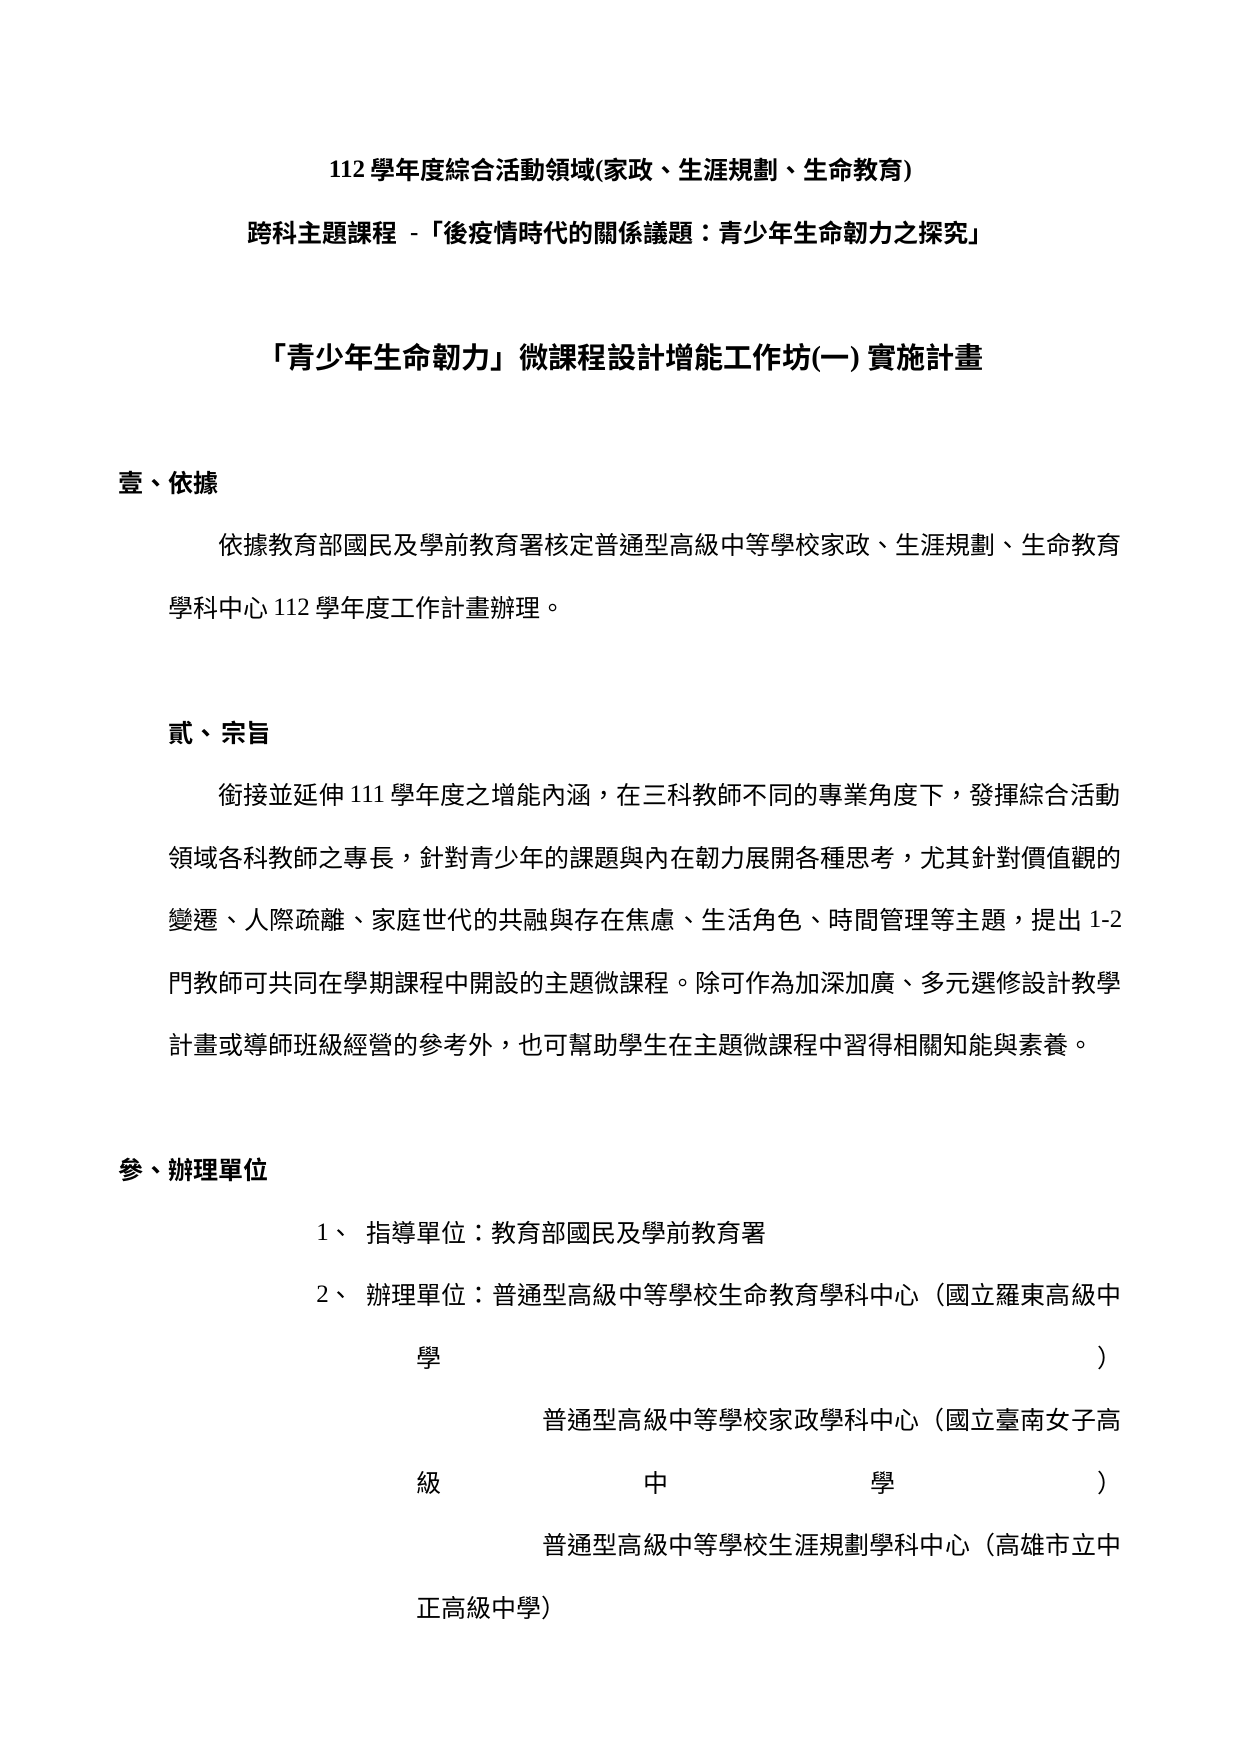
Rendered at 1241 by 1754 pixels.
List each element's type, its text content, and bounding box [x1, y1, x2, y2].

text 跨科主題課程 -「後疫情時代的關係議題：青少年生命韌力之探究」 [118, 189, 1122, 252]
text 「青少年生命韌力」微課程設計增能工作坊(一) 實施計畫 [118, 314, 1122, 377]
text 依據教育部國民及學前教育署核定普通型高級中等學校家政、生涯規劃、生命教育學科中心112學年度工作計畫辦理。 [168, 502, 1122, 627]
text 壹、依據 [118, 439, 1122, 502]
text 銜接並延伸111學年度之增能內涵，在三科教師不同的專業角度下，發揮綜合活動領域各科教師之專長，針對青少年的課題與內在韌力展開各種思考，尤其針對價值觀的變遷、人際疏離、家庭世代的共融與存在焦慮、生活角色、時間管理等主題，提出1-2門教師可共同在學期課程中開設的主題微課程。除可作為加深加廣、多元選修設計教學計畫或導師班級經營的參考外，也可幫助學生在主題微課程中習得相關知能與素養。 [168, 752, 1122, 1064]
list 辦理單位：普通型高級中等學校生命教育學科中心（國立羅東高級中學） 普通型高級中等學校家政學科中心（國立臺南女子高級中學） 普通型高級中等學校生涯規劃學科中心（高雄市立中正高級中學） [316, 1252, 1122, 1627]
text 參、辦理單位 [118, 1127, 1122, 1189]
text 112學年度綜合活動領域(家政、生涯規劃、生命教育) [118, 127, 1122, 189]
list 指導單位：教育部國民及學前教育署 [316, 1189, 1122, 1252]
list 宗旨 [168, 689, 1122, 752]
